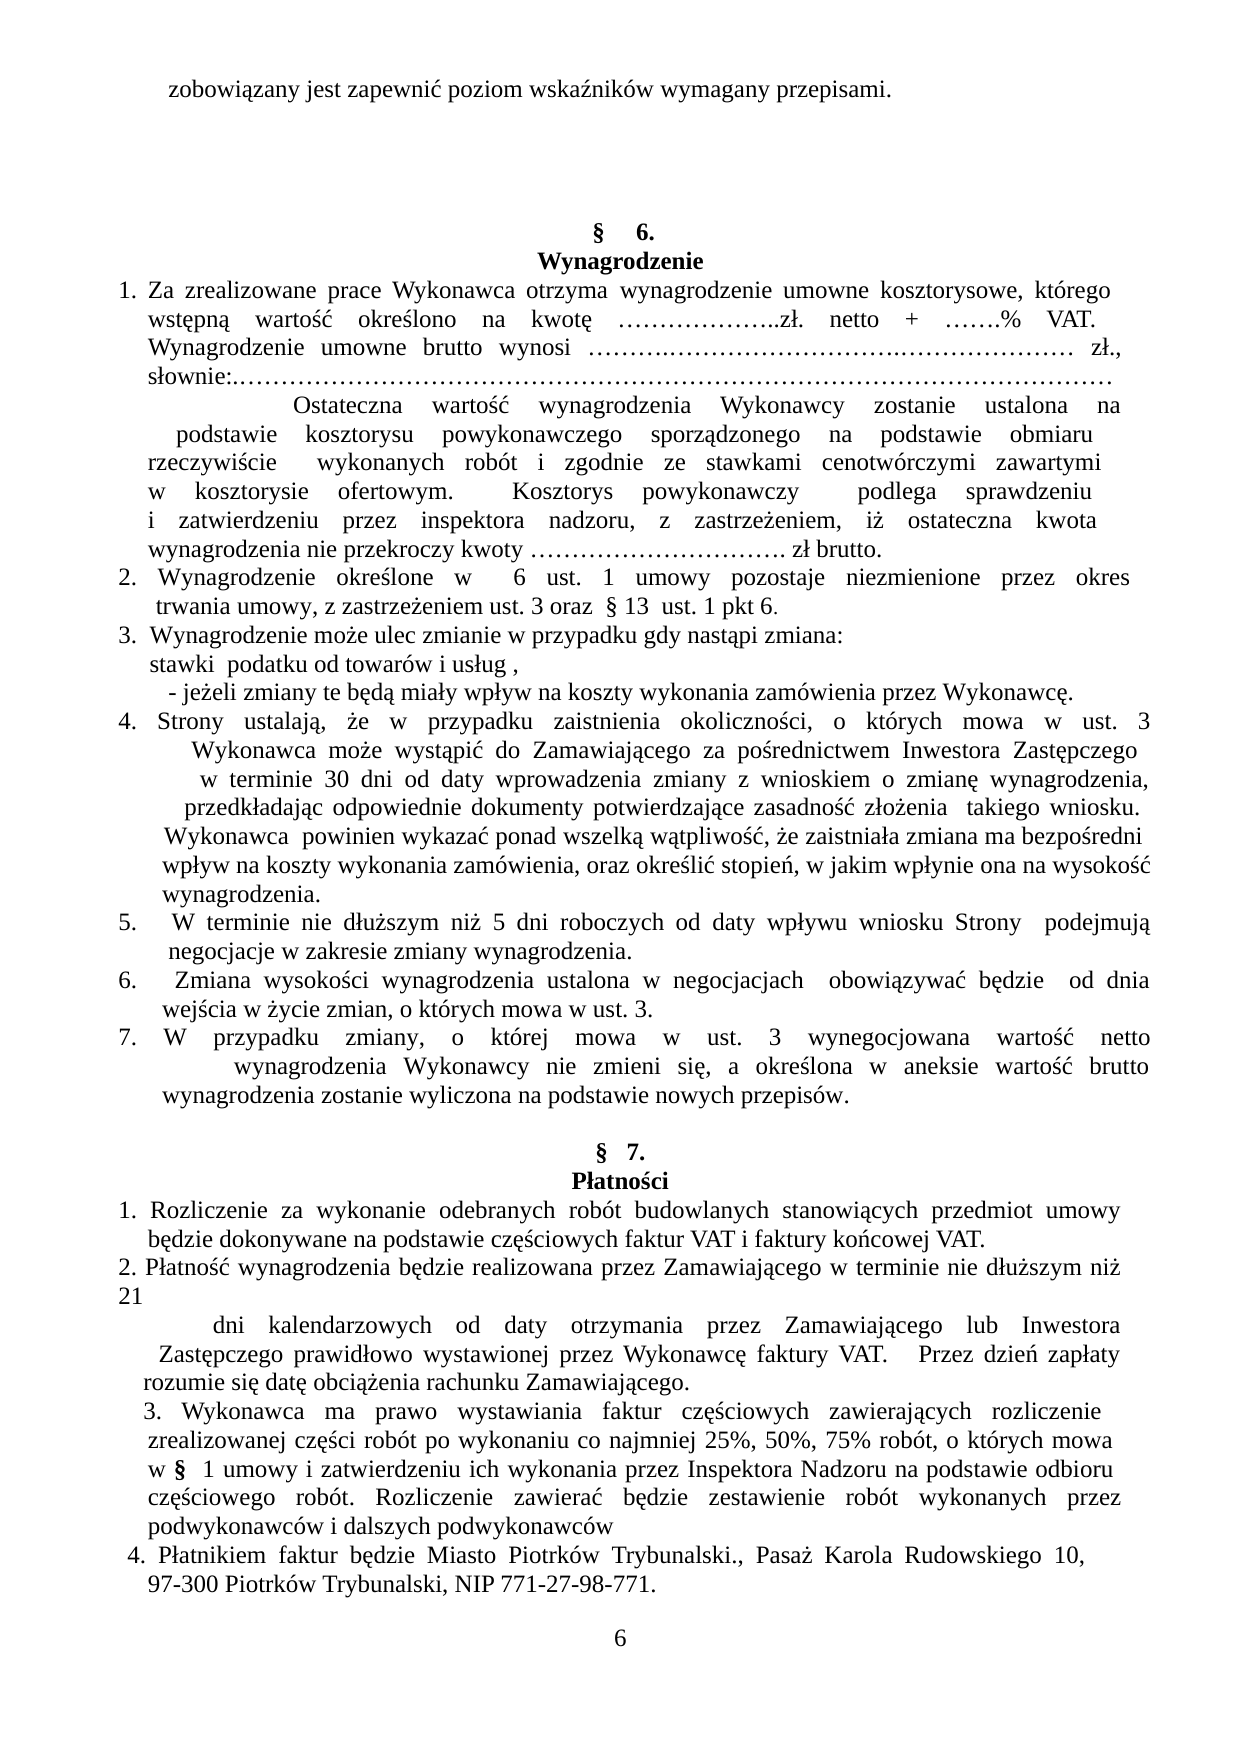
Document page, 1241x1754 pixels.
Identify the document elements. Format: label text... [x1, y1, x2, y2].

text 1. Za zrealizowane prace Wykonawca otrzyma wynagrodzenie umowne kosztorysowe, którego wstępną wartość określono na kwotę ………………..zł. netto + …….% VAT. Wynagrodzenie umowne brutto wynosi ……….……………………….………………… zł., słownie:.…………………………………………………………………………………………… [118, 275, 1122, 390]
text 2. Płatność wynagrodzenia będzie realizowana przez Zamawiającego w terminie nie dłuższym niż 21 dni kalendarzowych od daty otrzymania przez Zamawiającego lub Inwestora Zastępczego prawidłowo wystawionej przez Wykonawcę faktury VAT. Przez dzień zapłaty rozumie się datę obciążenia rachunku Zamawiającego. [118, 1252, 1122, 1396]
text Ostateczna wartość wynagrodzenia Wykonawcy zostanie ustalona na podstawie kosztorysu powykonawczego sporządzonego na podstawie obmiaru rzeczywiście wykonanych robót i zgodnie ze stawkami cenotwórczymi zawartymi w kosztorysie ofertowym. Kosztorys powykonawczy podlega sprawdzeniu i zatwierdzeniu przez inspektora nadzoru, z zastrzeżeniem, iż ostateczna kwota wynagrodzenia nie przekroczy kwoty …………………………. zł brutto. [118, 390, 1122, 562]
text - jeżeli zmiany te będą miały wpływ na koszty wykonania zamówienia przez Wykonawcę. [118, 677, 1152, 706]
text 3. Wynagrodzenie może ulec zmianie w przypadku gdy nastąpi zmiana: [118, 620, 1152, 649]
text 4. Płatnikiem faktur będzie Miasto Piotrków Trybunalski., Pasaż Karola Rudowskiego 10, 97-300 Piotrków Trybunalski, NIP 771-27-98-771. [103, 1540, 1122, 1597]
text § 6. [118, 217, 1122, 246]
text Wynagrodzenie [118, 246, 1122, 275]
text 3. Wykonawca ma prawo wystawiania faktur częściowych zawierających rozliczenie zrealizowanej części robót po wykonaniu co najmniej 25%, 50%, 75% robót, o których mowa w § 1 umowy i zatwierdzeniu ich wykonania przez Inspektora Nadzoru na podstawie odbioru częściowego robót. Rozliczenie zawierać będzie zestawienie robót wykonanych przez podwykonawców i dalszych podwykonawców [103, 1396, 1122, 1540]
list zobowiązany jest zapewnić poziom wskaźników wymagany przepisami. [118, 74, 1122, 102]
text § 7. [118, 1137, 1122, 1166]
text 2. Wynagrodzenie określone w 6 ust. 1 umowy pozostaje niezmienione przez okres trwania umowy, z zastrzeżeniem ust. 3 oraz § 13 ust. 1 pkt 6. [118, 562, 1152, 620]
text 7. W przypadku zmiany, o której mowa w ust. 3 wynegocjowana wartość netto wynagrodzenia Wykonawcy nie zmieni się, a określona w aneksie wartość brutto wynagrodzenia zostanie wyliczona na podstawie nowych przepisów. [118, 1022, 1152, 1109]
text Płatności [118, 1166, 1122, 1195]
text 5. W terminie nie dłuższym niż 5 dni roboczych od daty wpływu wniosku Strony podejmują negocjacje w zakresie zmiany wynagrodzenia. [118, 907, 1152, 965]
text 1. Rozliczenie za wykonanie odebranych robót budowlanych stanowiących przedmiot umowy będzie dokonywane na podstawie częściowych faktur VAT i faktury końcowej VAT. [118, 1195, 1122, 1252]
text stawki podatku od towarów i usług , [118, 649, 1152, 677]
text 4. Strony ustalają, że w przypadku zaistnienia okoliczności, o których mowa w ust. 3 Wykonawca może wystąpić do Zamawiającego za pośrednictwem Inwestora Zastępczego w terminie 30 dni od daty wprowadzenia zmiany z wnioskiem o zmianę wynagrodzenia, przedkładając odpowiednie dokumenty potwierdzające zasadność złożenia takiego wniosku. Wykonawca powinien wykazać ponad wszelką wątpliwość, że zaistniała zmiana ma bezpośredni wpływ na koszty wykonania zamówienia, oraz określić stopień, w jakim wpłynie ona na wysokość wynagrodzenia. [118, 706, 1152, 907]
text 6. Zmiana wysokości wynagrodzenia ustalona w negocjacjach obowiązywać będzie od dnia wejścia w życie zmian, o których mowa w ust. 3. [118, 965, 1152, 1022]
